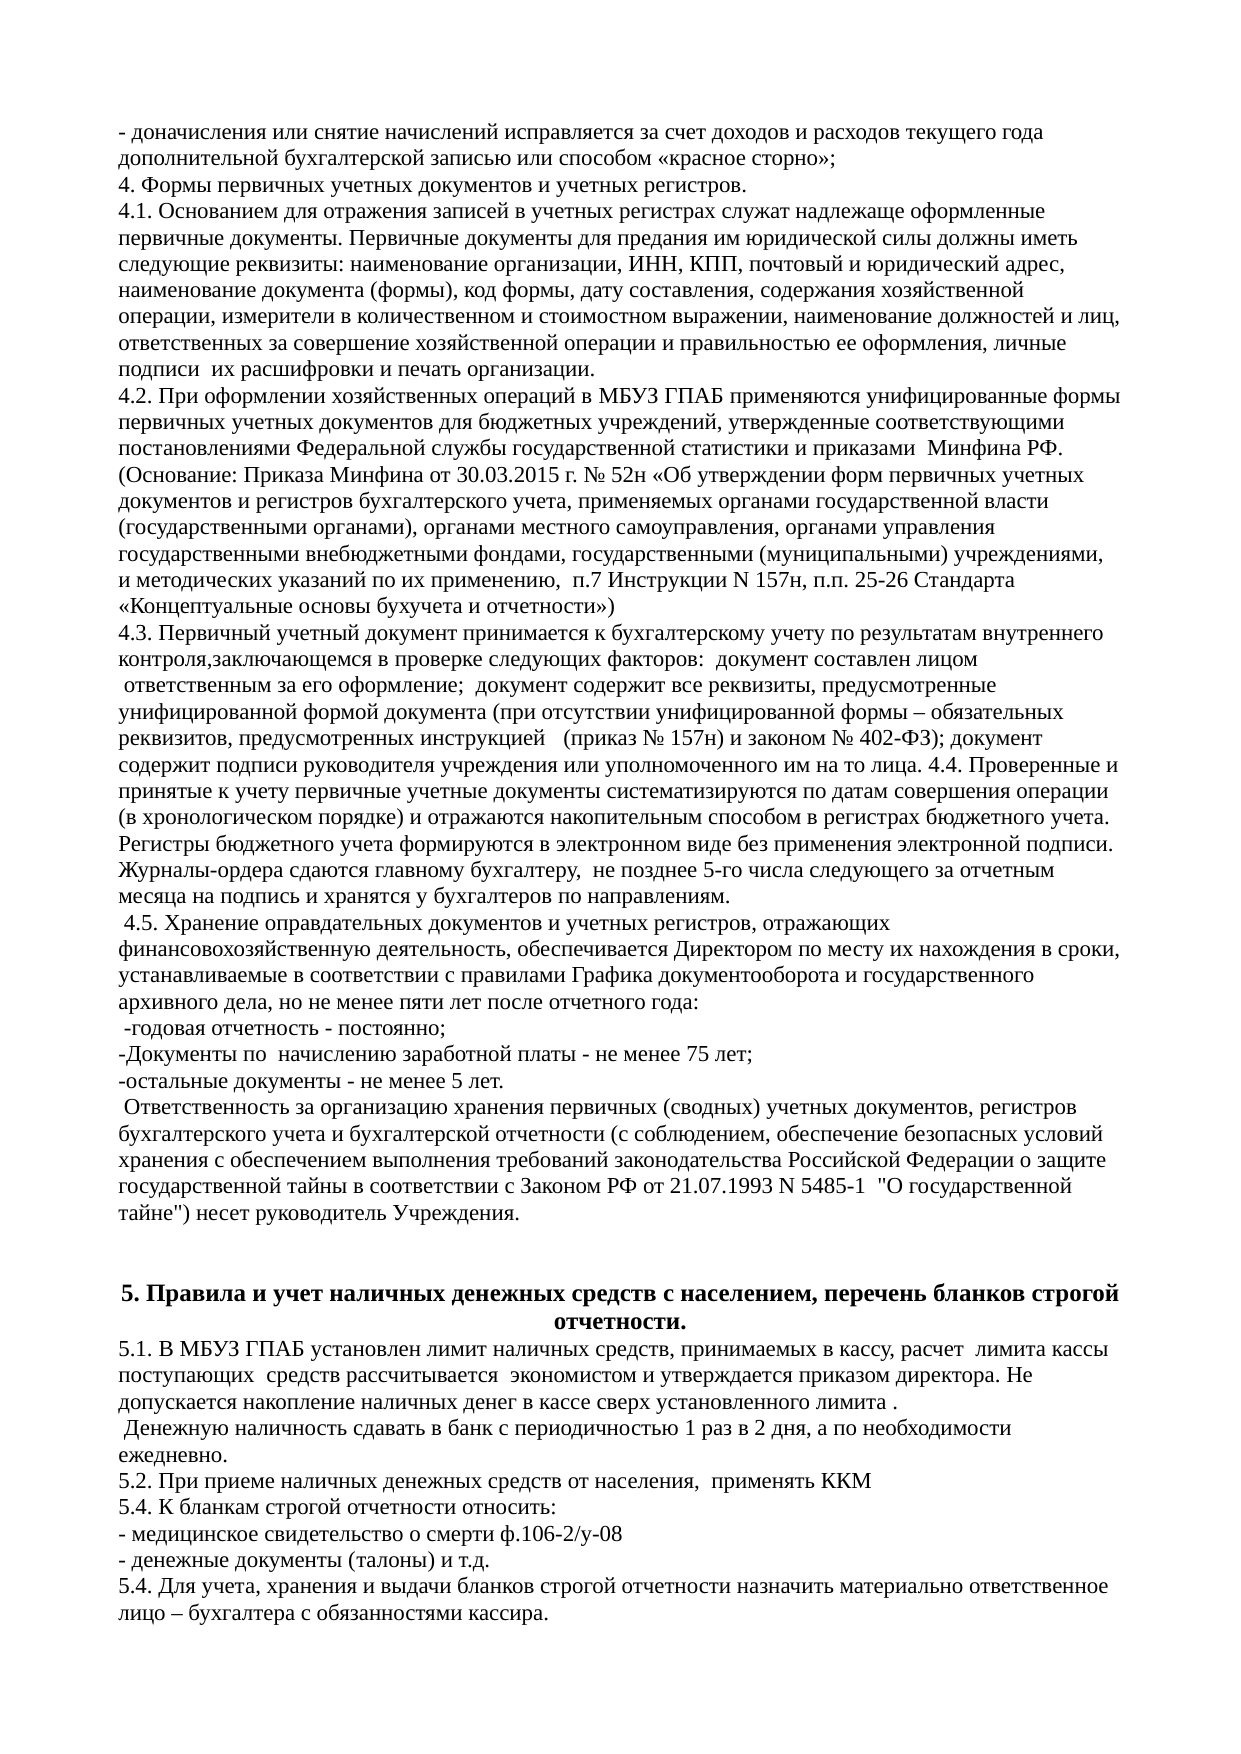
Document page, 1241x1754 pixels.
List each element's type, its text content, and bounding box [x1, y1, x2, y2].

text -годовая отчетность - постоянно; [118, 1014, 1122, 1041]
text - доначисления или снятие начислений исправляется за счет доходов и расходов текущего года дополнительной бухгалтерской записью или способом «красное сторно»; [118, 118, 1122, 171]
text - денежные документы (талоны) и т.д. [118, 1546, 1122, 1572]
text 5.4. К бланкам строгой отчетности относить: [118, 1493, 1122, 1520]
text 5.4. Для учета, хранения и выдачи бланков строгой отчетности назначить материально ответственное лицо – бухгалтера с обязанностями кассира. [118, 1572, 1122, 1625]
text 4.1. Основанием для отражения записей в учетных регистрах служат надлежаще оформленные первичные документы. Первичные документы для предания им юридической силы должны иметь следующие реквизиты: наименование организации, ИНН, КПП, почтовый и юридический адрес, наименование документа (формы), код формы, дату составления, содержания хозяйственной операции, измерители в количественном и стоимостном выражении, наименование должностей и лиц, ответственных за совершение хозяйственной операции и правильностью ее оформления, личные подписи их расшифровки и печать организации. [118, 197, 1122, 382]
text 4.3. Первичный учетный документ принимается к бухгалтерскому учету по результатам внутреннего контроля,заключающемся в проверке следующих факторов: документ составлен лицом [118, 619, 1122, 672]
text 4. Формы первичных учетных документов и учетных регистров. [118, 171, 1122, 197]
text -остальные документы - не менее 5 лет. [118, 1067, 1122, 1093]
text Ответственность за организацию хранения первичных (сводных) учетных документов, регистров бухгалтерского учета и бухгалтерской отчетности (с соблюдением, обеспечение безопасных условий хранения с обеспечением выполнения требований законодательства Российской Федерации о защите государственной тайны в соответствии с Законом РФ от 21.07.1993 N 5485-1 "О государственной тайне") несет руководитель Учреждения. [118, 1093, 1122, 1225]
text Денежную наличность сдавать в банк с периодичностью 1 раз в 2 дня, а по необходимости ежедневно. [118, 1414, 1122, 1467]
text 5.2. При приеме наличных денежных средств от населения, применять ККМ [118, 1467, 1122, 1493]
text 5. Правила и учет наличных денежных средств с населением, перечень бланков строгой отчетности. [118, 1278, 1122, 1335]
text ответственным за его оформление; документ содержит все реквизиты, предусмотренные унифицированной формой документа (при отсутствии унифицированной формы – обязательных [118, 672, 1122, 724]
text 4.2. При оформлении хозяйственных операций в МБУЗ ГПАБ применяются унифицированные формы первичных учетных документов для бюджетных учреждений, утвержденные соответствующими постановлениями Федеральной службы государственной статистики и приказами Минфина РФ. (Основание: Приказа Минфина от 30.03.2015 г. № 52н «Об утверждении форм первичных учетных документов и регистров бухгалтерского учета, применяемых органами государственной власти (государственными органами), органами местного самоуправления, органами управления государственными внебюджетными фондами, государственными (муниципальными) учреждениями, и методических указаний по их применению, п.7 Инструкции N 157н, п.п. 25-26 Стандарта «Концептуальные основы бухучета и отчетности») [118, 382, 1122, 619]
text 4.5. Хранение оправдательных документов и учетных регистров, отражающих финансовохозяйственную деятельность, обеспечивается Директором по месту их нахождения в сроки, устанавливаемые в соответствии с правилами Графика документооборота и государственного архивного дела, но не менее пяти лет после отчетного года: [118, 909, 1122, 1014]
text - медицинское свидетельство о смерти ф.106-2/у-08 [118, 1520, 1122, 1546]
text реквизитов, предусмотренных инструкцией (приказ № 157н) и законом № 402-ФЗ); документ содержит подписи руководителя учреждения или уполномоченного им на то лица. 4.4. Проверенные и принятые к учету первичные учетные документы систематизируются по датам совершения операции (в хронологическом порядке) и отражаются накопительным способом в регистрах бюджетного учета. Регистры бюджетного учета формируются в электронном виде без применения электронной подписи. Журналы-ордера сдаются главному бухгалтеру, не позднее 5-го числа следующего за отчетным месяца на подпись и хранятся у бухгалтеров по направлениям. [118, 724, 1122, 909]
text -Документы по начислению заработной платы - не менее 75 лет; [118, 1041, 1122, 1067]
text 5.1. В МБУЗ ГПАБ установлен лимит наличных средств, принимаемых в кассу, расчет лимита кассы поступающих средств рассчитывается экономистом и утверждается приказом директора. Не допускается накопление наличных денег в кассе сверх установленного лимита . [118, 1335, 1122, 1414]
